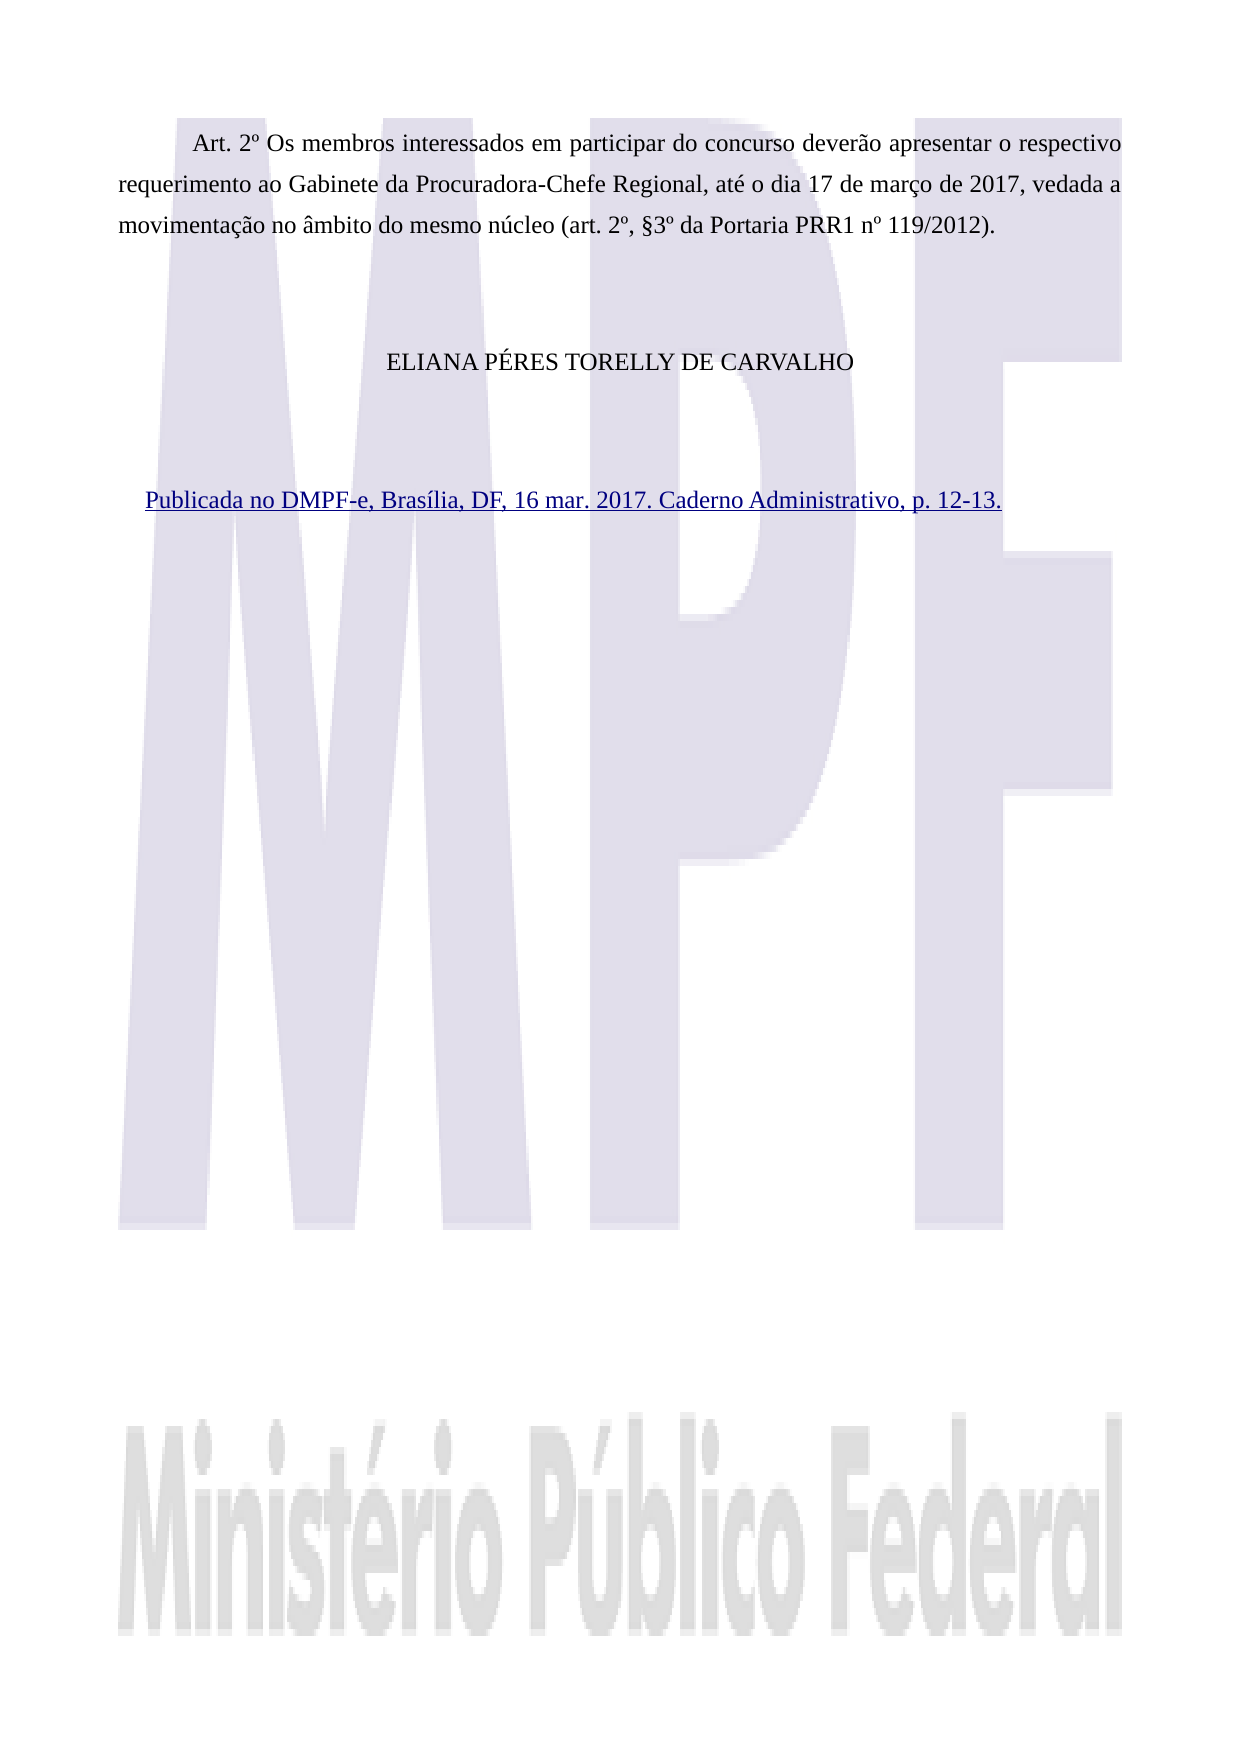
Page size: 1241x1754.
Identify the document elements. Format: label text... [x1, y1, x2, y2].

picture [118, 376, 1122, 1636]
picture [118, 242, 1122, 347]
text ELIANA PÉRES TORELLY DE CARVALHO [118, 347, 1122, 376]
text Publicada no DMPF-e, Brasília, DF, 16 mar. 2017. Caderno Administrativo, p. 12-13. [143, 485, 1102, 514]
text Art. 2º Os membros interessados em participar do concurso deverão apresentar o respectivo requerimento ao Gabinete da Procuradora-Chefe Regional, até o dia 17 de março de 2017, vedada a movimentação no âmbito do mesmo núcleo (art. 2º, §3º da Portaria PRR1 nº 119/2012). [118, 118, 1122, 242]
